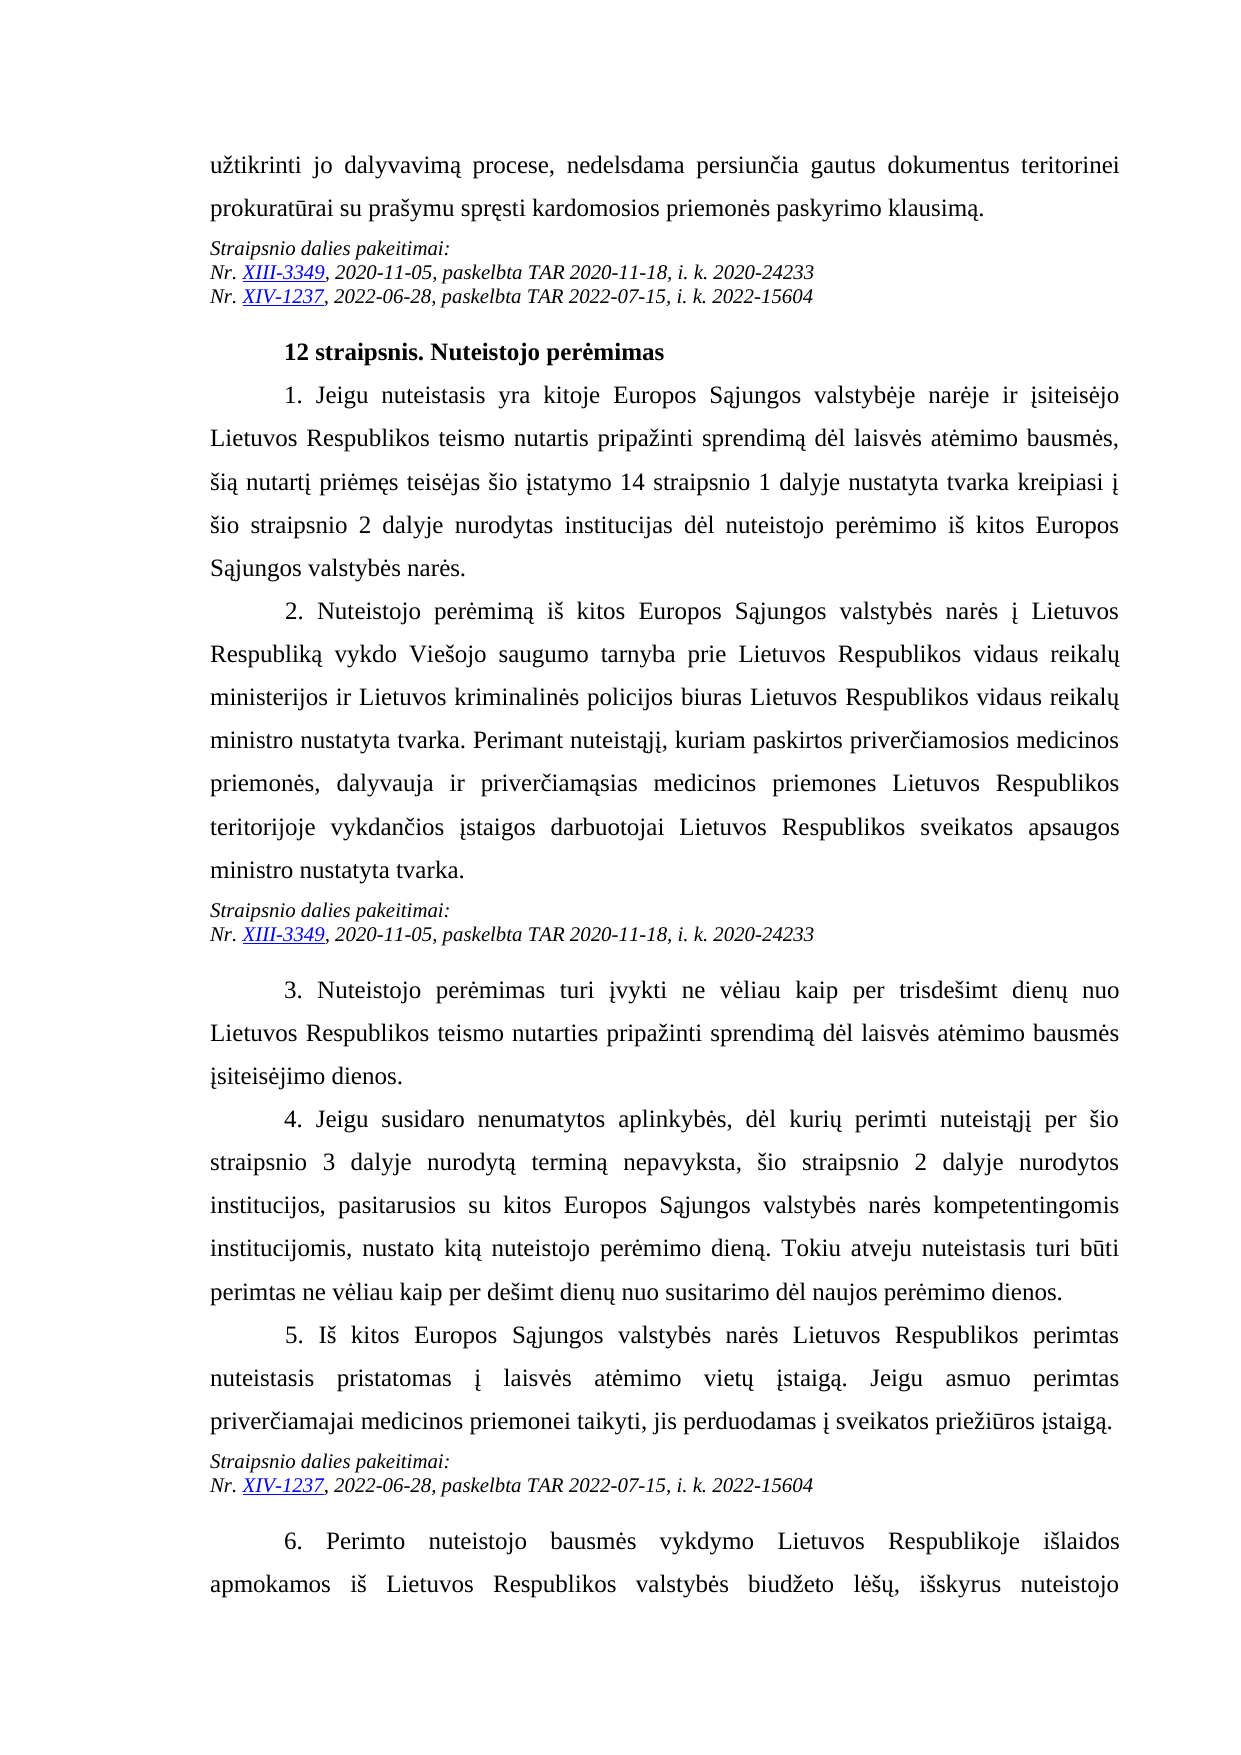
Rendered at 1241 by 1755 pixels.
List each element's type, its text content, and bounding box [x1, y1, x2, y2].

text Straipsnio dalies pakeitimai: [210, 1449, 1120, 1473]
text 6. Perimto nuteistojo bausmės vykdymo Lietuvos Respublikoje išlaidos apmokamos iš Lietuvos Respublikos valstybės biudžeto lėšų, išskyrus nuteistojo [210, 1526, 1120, 1598]
text Straipsnio dalies pakeitimai: [210, 898, 1120, 922]
text Nr. XIV-1237, 2022-06-28, paskelbta TAR 2022-07-15, i. k. 2022-15604 [210, 1473, 1120, 1497]
text 3. Nuteistojo perėmimas turi įvykti ne vėliau kaip per trisdešimt dienų nuo Lietuvos Respublikos teismo nutarties pripažinti sprendimą dėl laisvės atėmimo bausmės įsiteisėjimo dienos. [210, 975, 1120, 1090]
text 12 straipsnis. Nuteistojo perėmimas [210, 337, 1120, 366]
text Straipsnio dalies pakeitimai: [210, 236, 1120, 260]
text užtikrinti jo dalyvavimą procese, nedelsdama persiunčia gautus dokumentus teritorinei prokuratūrai su prašymu spręsti kardomosios priemonės paskyrimo klausimą. [210, 150, 1120, 222]
text 2. Nuteistojo perėmimą iš kitos Europos Sąjungos valstybės narės į Lietuvos Respubliką vykdo Viešojo saugumo tarnyba prie Lietuvos Respublikos vidaus reikalų ministerijos ir Lietuvos kriminalinės policijos biuras Lietuvos Respublikos vidaus reikalų ministro nustatyta tvarka. Perimant nuteistąjį, kuriam paskirtos priverčiamosios medicinos priemonės, dalyvauja ir priverčiamąsias medicinos priemones Lietuvos Respublikos teritorijoje vykdančios įstaigos darbuotojai Lietuvos Respublikos sveikatos apsaugos ministro nustatyta tvarka. [210, 596, 1120, 883]
text Nr. XIV-1237, 2022-06-28, paskelbta TAR 2022-07-15, i. k. 2022-15604 [210, 284, 1120, 308]
text Nr. XIII-3349, 2020-11-05, paskelbta TAR 2020-11-18, i. k. 2020-24233 [210, 922, 1120, 946]
text Nr. XIII-3349, 2020-11-05, paskelbta TAR 2020-11-18, i. k. 2020-24233 [210, 260, 1120, 284]
text 1. Jeigu nuteistasis yra kitoje Europos Sąjungos valstybėje narėje ir įsiteisėjo Lietuvos Respublikos teismo nutartis pripažinti sprendimą dėl laisvės atėmimo bausmės, šią nutartį priėmęs teisėjas šio įstatymo 14 straipsnio 1 dalyje nustatyta tvarka kreipiasi į šio straipsnio 2 dalyje nurodytas institucijas dėl nuteistojo perėmimo iš kitos Europos Sąjungos valstybės narės. [210, 380, 1120, 582]
text 4. Jeigu susidaro nenumatytos aplinkybės, dėl kurių perimti nuteistąjį per šio straipsnio 3 dalyje nurodytą terminą nepavyksta, šio straipsnio 2 dalyje nurodytos institucijos, pasitarusios su kitos Europos Sąjungos valstybės narės kompetentingomis institucijomis, nustato kitą nuteistojo perėmimo dieną. Tokiu atveju nuteistasis turi būti perimtas ne vėliau kaip per dešimt dienų nuo susitarimo dėl naujos perėmimo dienos. [210, 1104, 1120, 1305]
text 5. Iš kitos Europos Sąjungos valstybės narės Lietuvos Respublikos perimtas nuteistasis pristatomas į laisvės atėmimo vietų įstaigą. Jeigu asmuo perimtas priverčiamajai medicinos priemonei taikyti, jis perduodamas į sveikatos priežiūros įstaigą. [210, 1320, 1120, 1435]
